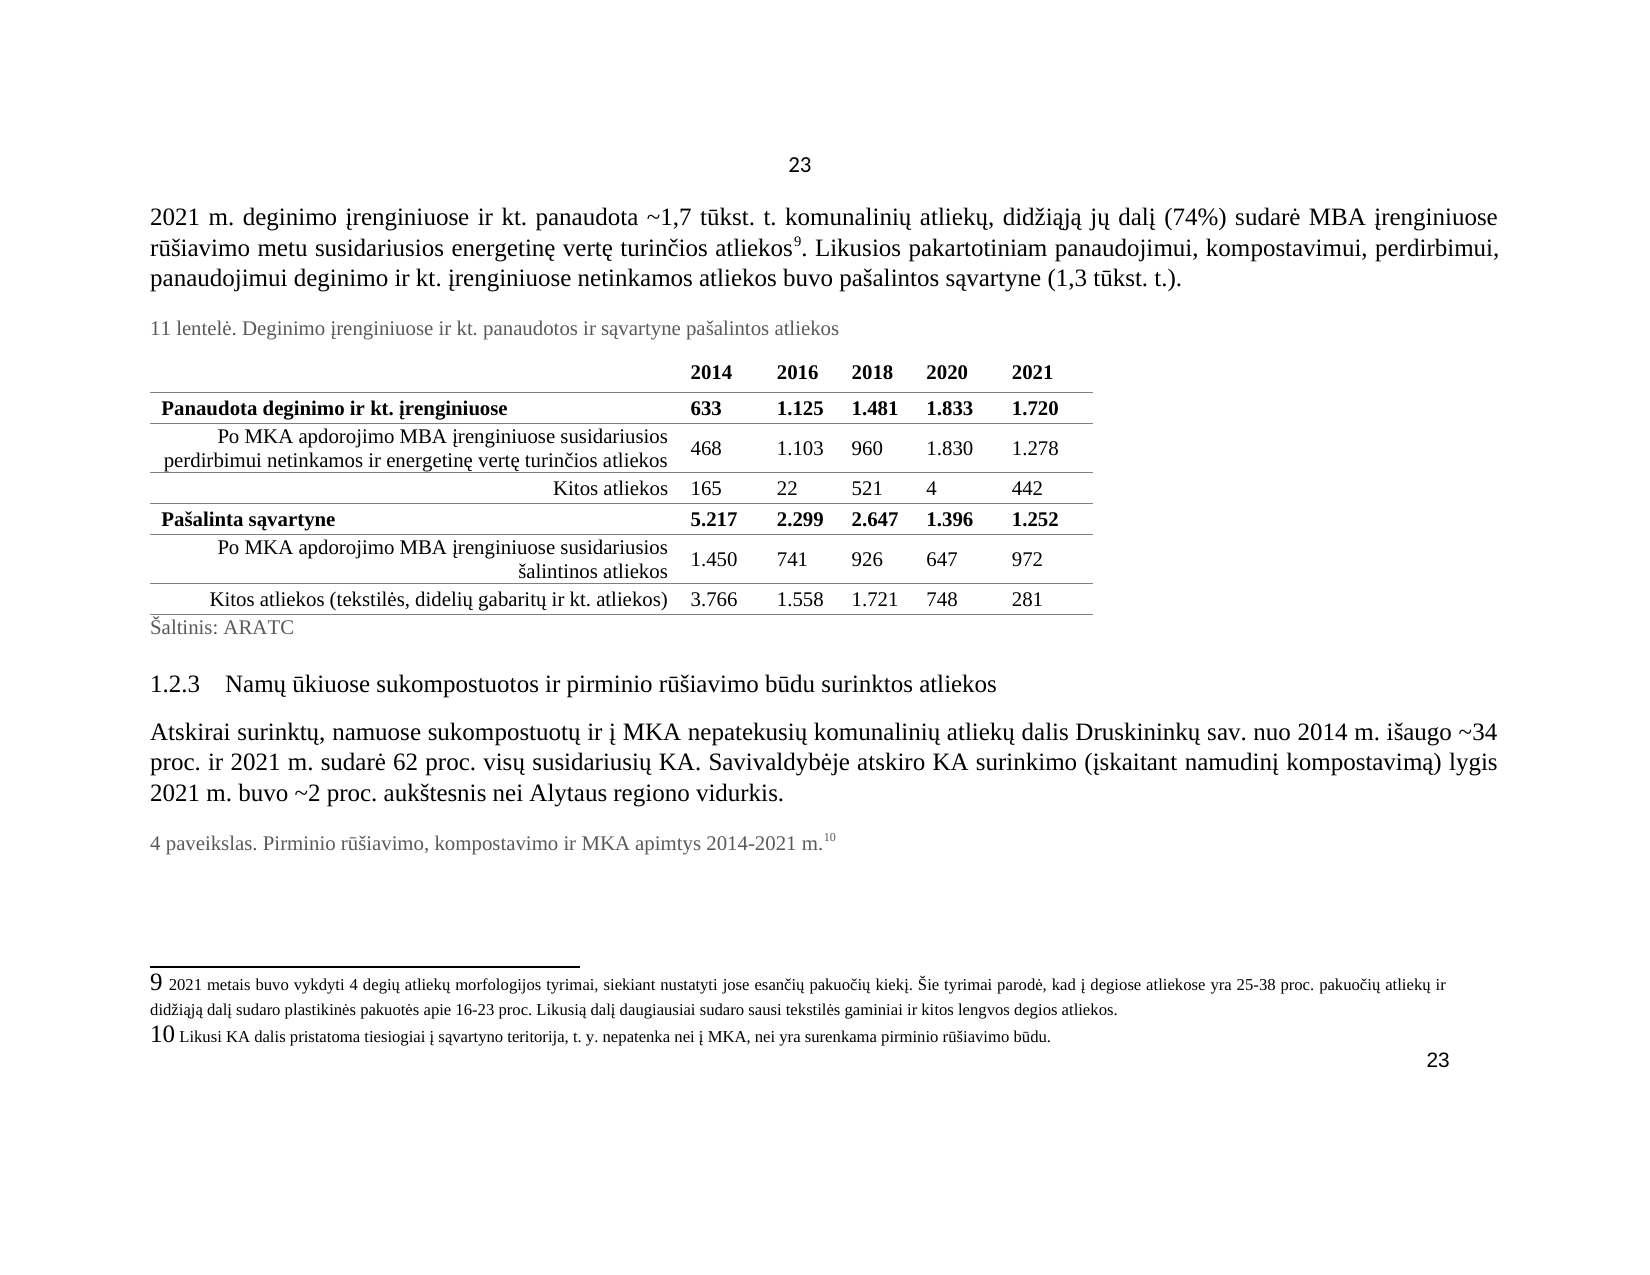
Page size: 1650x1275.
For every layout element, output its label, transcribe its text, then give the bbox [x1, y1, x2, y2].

table_cell 926 [840, 535, 915, 583]
table_header [150, 352, 679, 392]
table_cell 748 [915, 584, 1000, 614]
table_cell Po MKA apdorojimo MBA įrenginiuose susidariusios šalintinos atliekos [150, 535, 679, 583]
table_cell 4 [915, 473, 1000, 503]
table_header 2018 [840, 352, 915, 392]
table_cell Pašalinta sąvartyne [150, 504, 679, 534]
table_cell 2.299 [765, 504, 840, 534]
table_cell 1.125 [765, 393, 840, 423]
table_cell 1.278 [1000, 424, 1092, 472]
table_cell 468 [679, 424, 765, 472]
table_cell 2.647 [840, 504, 915, 534]
table_cell 647 [915, 535, 1000, 583]
table_cell 442 [1000, 473, 1092, 503]
table_cell 3.766 [679, 584, 765, 614]
table_cell 1.396 [915, 504, 1000, 534]
table_header 2016 [765, 352, 840, 392]
table_cell 1.720 [1000, 393, 1092, 423]
text Atskirai surinktų, namuose sukompostuotų ir į MKA nepatekusių komunalinių atliekų dalis Druskininkų sav. nuo 2014 m. išaugo ~34 proc. ir 2021 m. sudarė 62 proc. visų susidariusių KA. Savivaldybėje atskiro KA surinkimo (įskaitant namudinį kompostavimą) lygis 2021 m. buvo ~2 proc. aukštesnis nei Alytaus regiono vidurkis. [150, 717, 1500, 807]
text 2021 m. deginimo įrenginiuose ir kt. panaudota ~1,7 tūkst. t. komunalinių atliekų, didžiąją jų dalį (74%) sudarė MBA įrenginiuose rūšiavimo metu susidariusios energetinę vertę turinčios atliekos. Likusios pakartotiniam panaudojimui, kompostavimui, perdirbimui, panaudojimui deginimo ir kt. įrenginiuose netinkamos atliekos buvo pašalintos sąvartyne (1,3 tūkst. t.). [150, 202, 1500, 292]
table_cell 972 [1000, 535, 1092, 583]
table_cell 1.450 [679, 535, 765, 583]
table_cell 960 [840, 424, 915, 472]
subtitle 1.2.3 Namų ūkiuose sukompostuotos ir pirminio rūšiavimo būdu surinktos atliekos [150, 669, 1500, 698]
table_cell 1.558 [765, 584, 840, 614]
table_cell 1.830 [915, 424, 1000, 472]
table_cell 22 [765, 473, 840, 503]
table_cell 1.721 [840, 584, 915, 614]
text 4 paveikslas. Pirminio rūšiavimo, kompostavimo ir MKA apimtys 2014-2021 m. [150, 831, 1500, 854]
table_cell 1.481 [840, 393, 915, 423]
table_cell 741 [765, 535, 840, 583]
table_header 2014 [679, 352, 765, 392]
table_cell 5.217 [679, 504, 765, 534]
table_cell Kitos atliekos (tekstilės, didelių gabaritų ir kt. atliekos) [150, 584, 679, 614]
table_cell Po MKA apdorojimo MBA įrenginiuose susidariusios perdirbimui netinkamos ir energetinę vertę turinčios atliekos [150, 424, 679, 472]
table_cell Kitos atliekos [150, 473, 679, 503]
text Šaltinis: ARATC [150, 615, 1500, 639]
table_cell 165 [679, 473, 765, 503]
table_cell 1.103 [765, 424, 840, 472]
table_cell 1.833 [915, 393, 1000, 423]
table_header 2020 [915, 352, 1000, 392]
table_cell Panaudota deginimo ir kt. įrenginiuose [150, 393, 679, 423]
table_cell 633 [679, 393, 765, 423]
text 2021 metais buvo vykdyti 4 degių atliekų morfologijos tyrimai, siekiant nustatyti jose esančių pakuočių kiekį. Šie tyrimai parodė, kad į degiose atliekose yra 25-38 proc. pakuočių atliekų ir didžiąją dalį sudaro plastikinės pakuotės apie 16-23 proc. Likusią dalį daugiausiai sudaro sausi tekstilės gaminiai ir kitos lengvos degios atliekos. [150, 967, 1449, 1019]
table_cell 1.252 [1000, 504, 1092, 534]
text 11 lentelė. Deginimo įrenginiuose ir kt. panaudotos ir sąvartyne pašalintos atliekos [150, 316, 1500, 340]
table_cell 281 [1000, 584, 1092, 614]
table_cell 521 [840, 473, 915, 503]
text Likusi KA dalis pristatoma tiesiogiai į sąvartyno teritorija, t. y. nepatenka nei į MKA, nei yra surenkama pirminio rūšiavimo būdu. [150, 1019, 1449, 1048]
table_header 2021 [1000, 352, 1092, 392]
